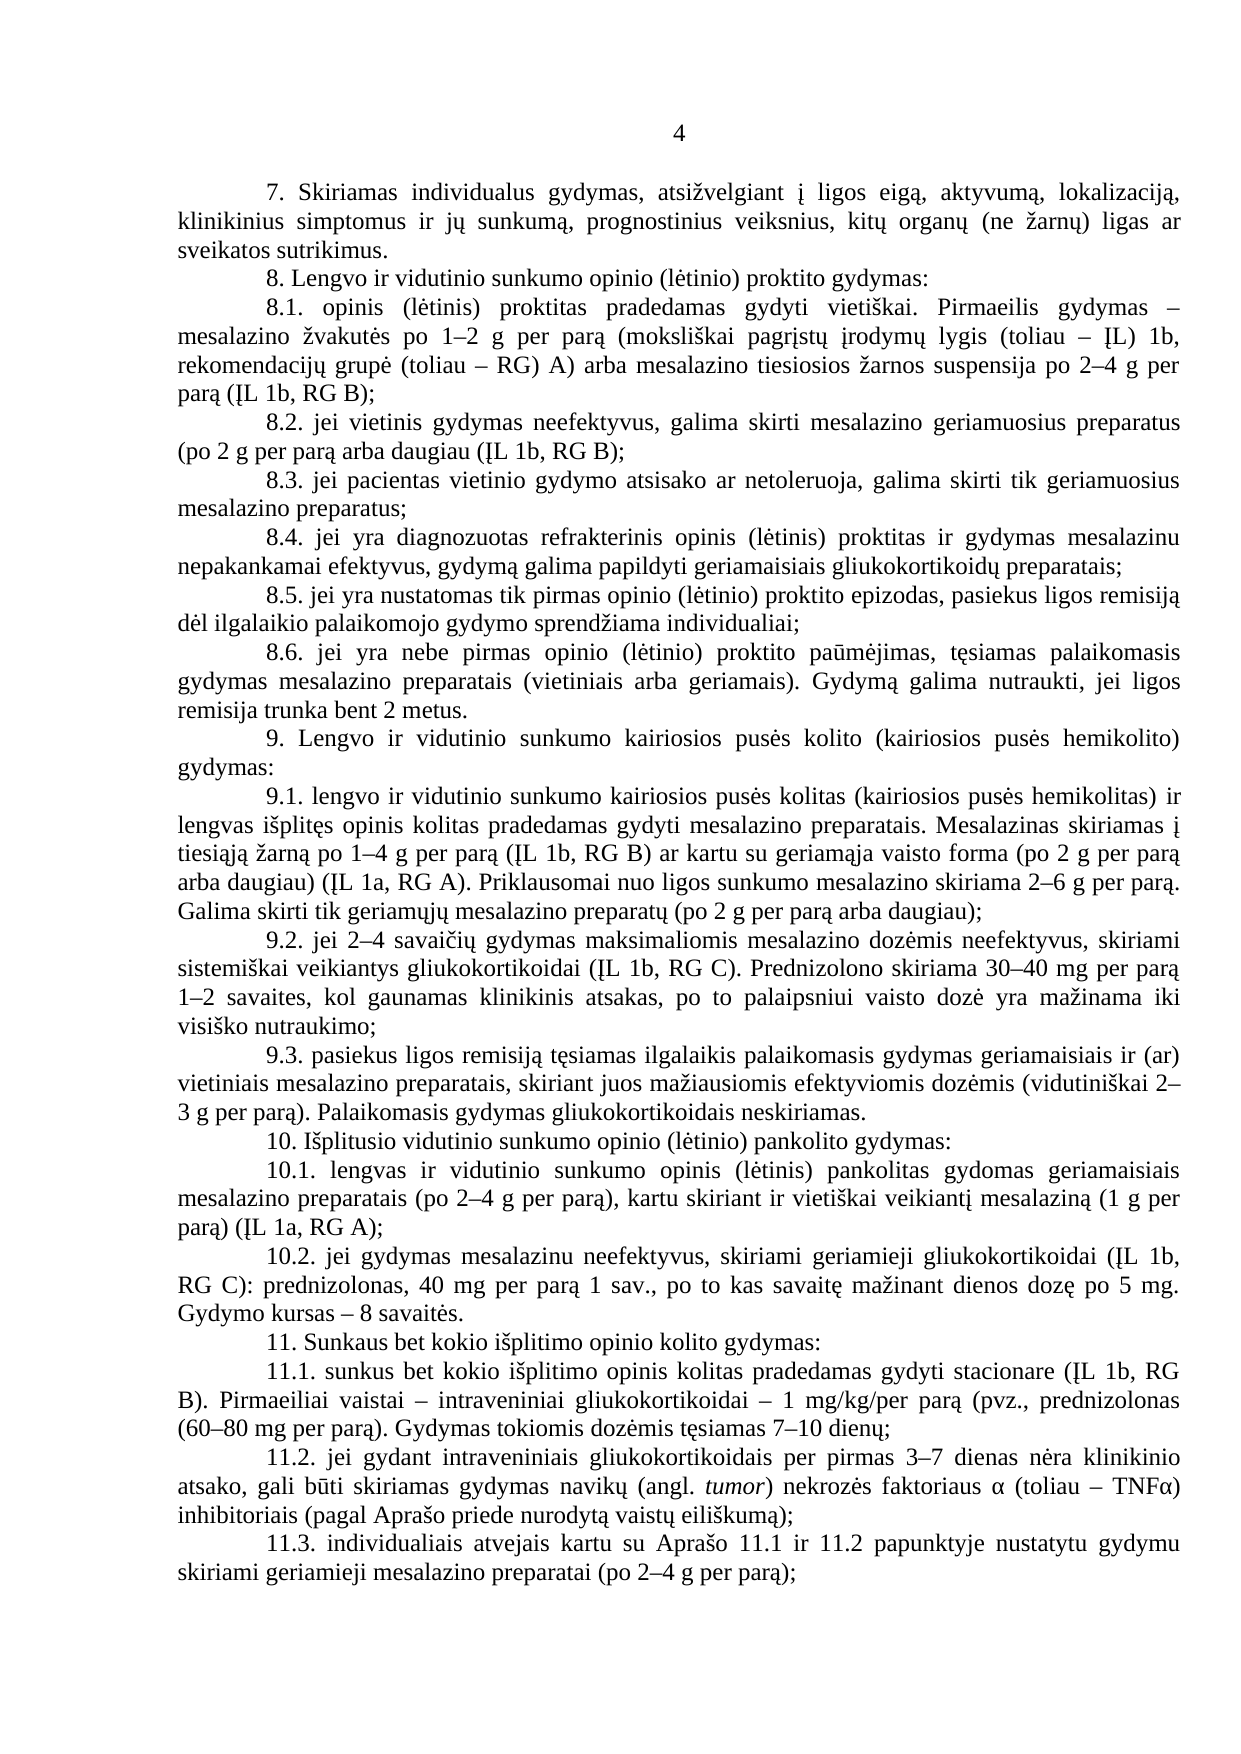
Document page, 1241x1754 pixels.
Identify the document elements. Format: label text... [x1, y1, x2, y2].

text 7. Skiriamas individualus gydymas, atsižvelgiant į ligos eigą, aktyvumą, lokalizaciją, klinikinius simptomus ir jų sunkumą, prognostinius veiksnius, kitų organų (ne žarnų) ligas ar sveikatos sutrikimus. [177, 177, 1181, 263]
text 8.5. jei yra nustatomas tik pirmas opinio (lėtinio) proktito epizodas, pasiekus ligos remisiją dėl ilgalaikio palaikomojo gydymo sprendžiama individualiai; [177, 580, 1181, 637]
text 10.1. lengvas ir vidutinio sunkumo opinis (lėtinis) pankolitas gydomas geriamaisiais mesalazino preparatais (po 2–4 g per parą), kartu skiriant ir vietiškai veikiantį mesalaziną (1 g per parą) (ĮL 1a, RG A); [177, 1155, 1181, 1241]
text 8.3. jei pacientas vietinio gydymo atsisako ar netoleruoja, galima skirti tik geriamuosius mesalazino preparatus; [177, 465, 1181, 522]
text 9.3. pasiekus ligos remisiją tęsiamas ilgalaikis palaikomasis gydymas geriamaisiais ir (ar) vietiniais mesalazino preparatais, skiriant juos mažiausiomis efektyviomis dozėmis (vidutiniškai 2–3 g per parą). Palaikomasis gydymas gliukokortikoidais neskiriamas. [177, 1040, 1181, 1126]
text 8.2. jei vietinis gydymas neefektyvus, galima skirti mesalazino geriamuosius preparatus (po 2 g per parą arba daugiau (ĮL 1b, RG B); [177, 407, 1181, 465]
text 11. Sunkaus bet kokio išplitimo opinio kolito gydymas: [177, 1327, 1181, 1356]
text 8.4. jei yra diagnozuotas refrakterinis opinis (lėtinis) proktitas ir gydymas mesalazinu nepakankamai efektyvus, gydymą galima papildyti geriamaisiais gliukokortikoidų preparatais; [177, 522, 1181, 580]
text 11.2. jei gydant intraveniniais gliukokortikoidais per pirmas 3–7 dienas nėra klinikinio atsako, gali būti skiriamas gydymas navikų (angl. tumor) nekrozės faktoriaus α (toliau – TNFα) inhibitoriais (pagal Aprašo priede nurodytą vaistų eiliškumą); [177, 1442, 1181, 1528]
text 9.1. lengvo ir vidutinio sunkumo kairiosios pusės kolitas (kairiosios pusės hemikolitas) ir lengvas išplitęs opinis kolitas pradedamas gydyti mesalazino preparatais. Mesalazinas skiriamas į tiesiąją žarną po 1–4 g per parą (ĮL 1b, RG B) ar kartu su geriamąja vaisto forma (po 2 g per parą arba daugiau) (ĮL 1a, RG A). Priklausomai nuo ligos sunkumo mesalazino skiriama 2–6 g per parą. Galima skirti tik geriamųjų mesalazino preparatų (po 2 g per parą arba daugiau); [177, 781, 1181, 925]
text 9.2. jei 2–4 savaičių gydymas maksimaliomis mesalazino dozėmis neefektyvus, skiriami sistemiškai veikiantys gliukokortikoidai (ĮL 1b, RG C). Prednizolono skiriama 30–40 mg per parą 1–2 savaites, kol gaunamas klinikinis atsakas, po to palaipsniui vaisto dozė yra mažinama iki visiško nutraukimo; [177, 925, 1181, 1040]
text 8.6. jei yra nebe pirmas opinio (lėtinio) proktito paūmėjimas, tęsiamas palaikomasis gydymas mesalazino preparatais (vietiniais arba geriamais). Gydymą galima nutraukti, jei ligos remisija trunka bent 2 metus. [177, 637, 1181, 723]
text 10. Išplitusio vidutinio sunkumo opinio (lėtinio) pankolito gydymas: [177, 1126, 1181, 1155]
text 8. Lengvo ir vidutinio sunkumo opinio (lėtinio) proktito gydymas: [177, 263, 1181, 292]
text 11.1. sunkus bet kokio išplitimo opinis kolitas pradedamas gydyti stacionare (ĮL 1b, RG B). Pirmaeiliai vaistai – intraveniniai gliukokortikoidai – 1 mg/kg/per parą (pvz., prednizolonas (60–80 mg per parą). Gydymas tokiomis dozėmis tęsiamas 7–10 dienų; [177, 1356, 1181, 1442]
text 8.1. opinis (lėtinis) proktitas pradedamas gydyti vietiškai. Pirmaeilis gydymas – mesalazino žvakutės po 1–2 g per parą (moksliškai pagrįstų įrodymų lygis (toliau – ĮL) 1b, rekomendacijų grupė (toliau – RG) A) arba mesalazino tiesiosios žarnos suspensija po 2–4 g per parą (ĮL 1b, RG B); [177, 292, 1181, 407]
text 9. Lengvo ir vidutinio sunkumo kairiosios pusės kolito (kairiosios pusės hemikolito) gydymas: [177, 723, 1181, 781]
text 10.2. jei gydymas mesalazinu neefektyvus, skiriami geriamieji gliukokortikoidai (ĮL 1b, RG C): prednizolonas, 40 mg per parą 1 sav., po to kas savaitę mažinant dienos dozę po 5 mg. Gydymo kursas – 8 savaitės. [177, 1241, 1181, 1327]
text 11.3. individualiais atvejais kartu su Aprašo 11.1 ir 11.2 papunktyje nustatytu gydymu skiriami geriamieji mesalazino preparatai (po 2–4 g per parą); [177, 1528, 1181, 1586]
